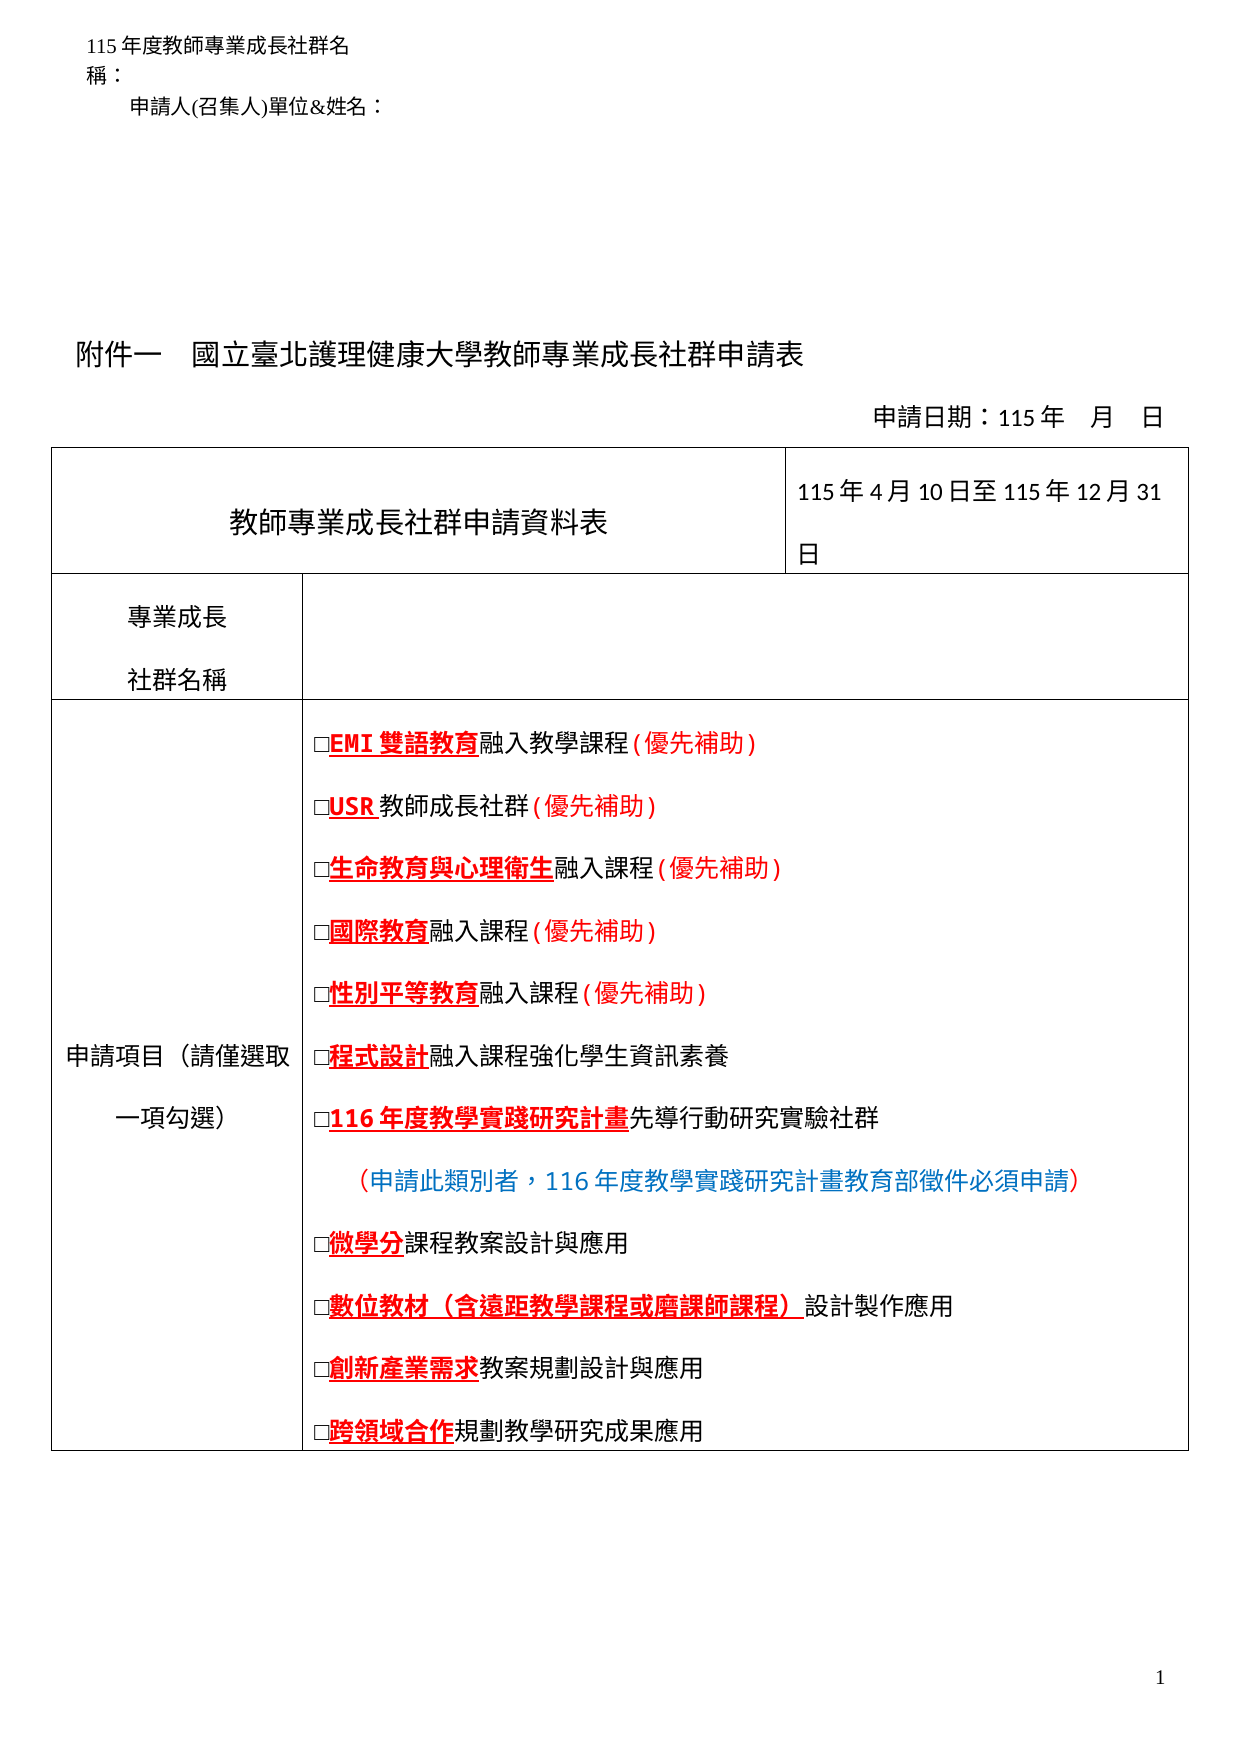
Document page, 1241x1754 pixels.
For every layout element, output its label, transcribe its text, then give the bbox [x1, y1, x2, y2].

text 申請日期：115年 月 日 [75, 373, 1165, 436]
table_cell 專業成長 社群名稱 [52, 574, 302, 699]
table_cell □EMI雙語教育融入教學課程(優先補助) □USR教師成長社群(優先補助) □生命教育與心理衛生融入課程(優先補助) □國際教育融入課程(優先補助) □性別平等教育融入課程(優先補助) □程式設計融入課程強化學生資訊素養 □116年度教學實踐研究計畫先導行動研究實驗社群 （申請此類別者，116年度教學實踐研究計畫教育部徵件必須申請） □微學分課程教案設計與應用 □數位教材（含遠距教學課程或磨課師課程）設計製作應用 □創新產業需求教案規劃設計與應用 □跨領域合作規劃教學研究成果應用 [303, 700, 1188, 1450]
table_header 115年4月10日至115年12月31日 [786, 448, 1188, 573]
text 附件一 國立臺北護理健康大學教師專業成長社群申請表 [75, 311, 1165, 373]
table_cell 申請項目（請僅選取一項勾選） [52, 700, 302, 1450]
table_header 教師專業成長社群申請資料表 [52, 448, 785, 573]
table_cell [303, 574, 1188, 699]
